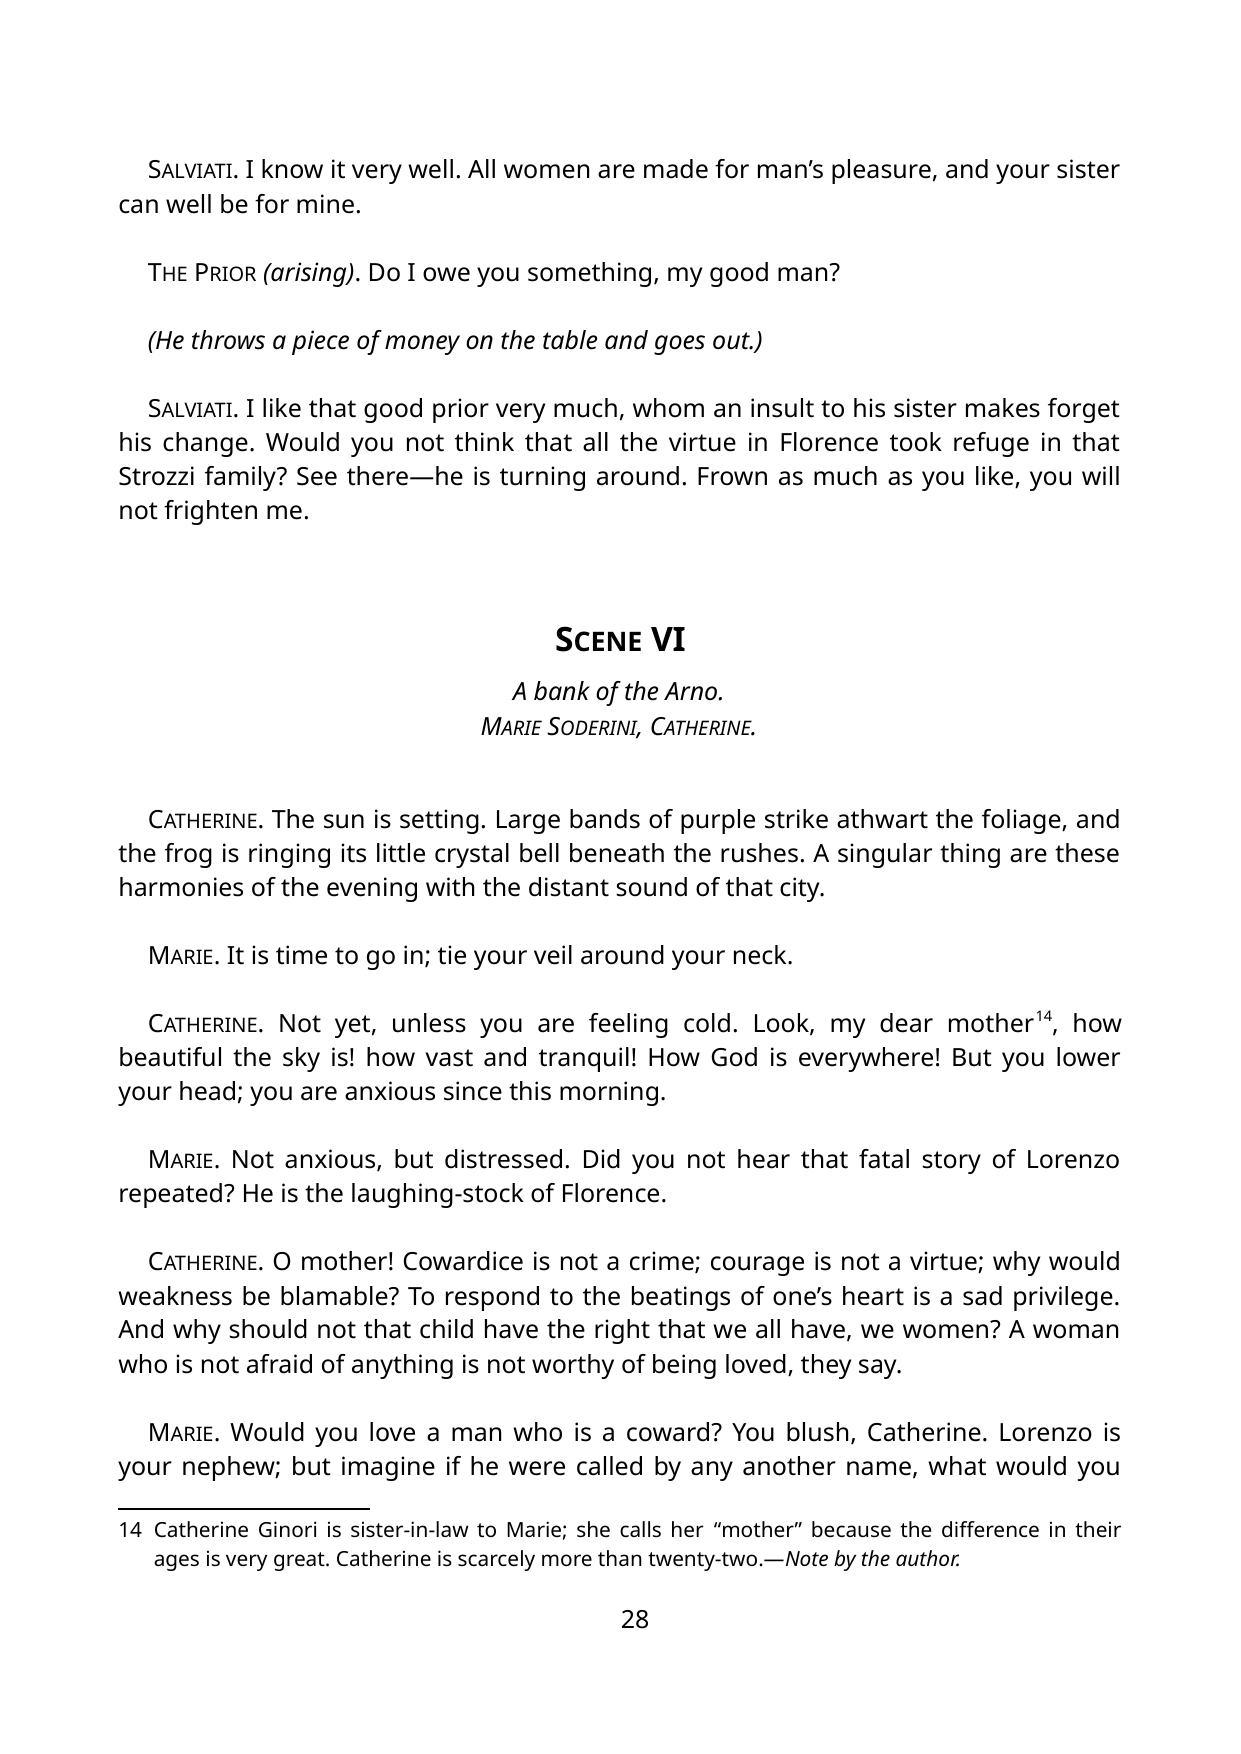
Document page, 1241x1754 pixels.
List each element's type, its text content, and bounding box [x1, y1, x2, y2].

text Catherine. Not yet, unless you are feeling cold. Look, my dear mother, how beautiful the sky is! how vast and tranquil! How God is everywhere! But you lower your head; you are anxious since this morning. [118, 1006, 1122, 1108]
subtitle Scene VI [118, 616, 1122, 662]
text Salviati. I like that good prior very much, whom an insult to his sister makes forget his change. Would you not think that all the virtue in Florence took refuge in that Strozzi family? See there—he is turning around. Frown as much as you like, you will not frighten me. [118, 391, 1122, 527]
text Marie. It is time to go in; tie your veil around your neck. [118, 937, 1122, 972]
text Salviati. I know it very well. All women are made for man’s pleasure, and your sister can well be for mine. [118, 152, 1122, 220]
text Catherine Ginori is sister-in-law to Marie; she calls her “mother” because the difference in their ages is very great. Catherine is scarcely more than twenty-two.—Note by the author. [118, 1515, 1122, 1572]
text Catherine. The sun is setting. Large bands of purple strike athwart the foliage, and the frog is ringing its little crystal bell beneath the rushes. A singular thing are these harmonies of the evening with the distant sound of that city. [118, 801, 1122, 903]
text Marie. Not anxious, but distressed. Did you not hear that fatal story of Lorenzo repeated? He is the laughing-stock of Florence. [118, 1142, 1122, 1210]
text A bank of the Arno. Marie Soderini, Catherine. [118, 674, 1122, 742]
text (He throws a piece of money on the table and goes out.) [118, 322, 1122, 357]
text Marie. Would you love a man who is a coward? You blush, Catherine. Lorenzo is your nephew; but imagine if he were called by any another name, what would you [118, 1414, 1122, 1482]
text The Prior (arising). Do I owe you something, my good man? [118, 254, 1122, 288]
text Catherine. O mother! Cowardice is not a crime; courage is not a virtue; why would weakness be blamable? To respond to the beatings of one’s heart is a sad privilege. And why should not that child have the right that we all have, we women? A woman who is not afraid of anything is not worthy of being loved, they say. [118, 1244, 1122, 1380]
